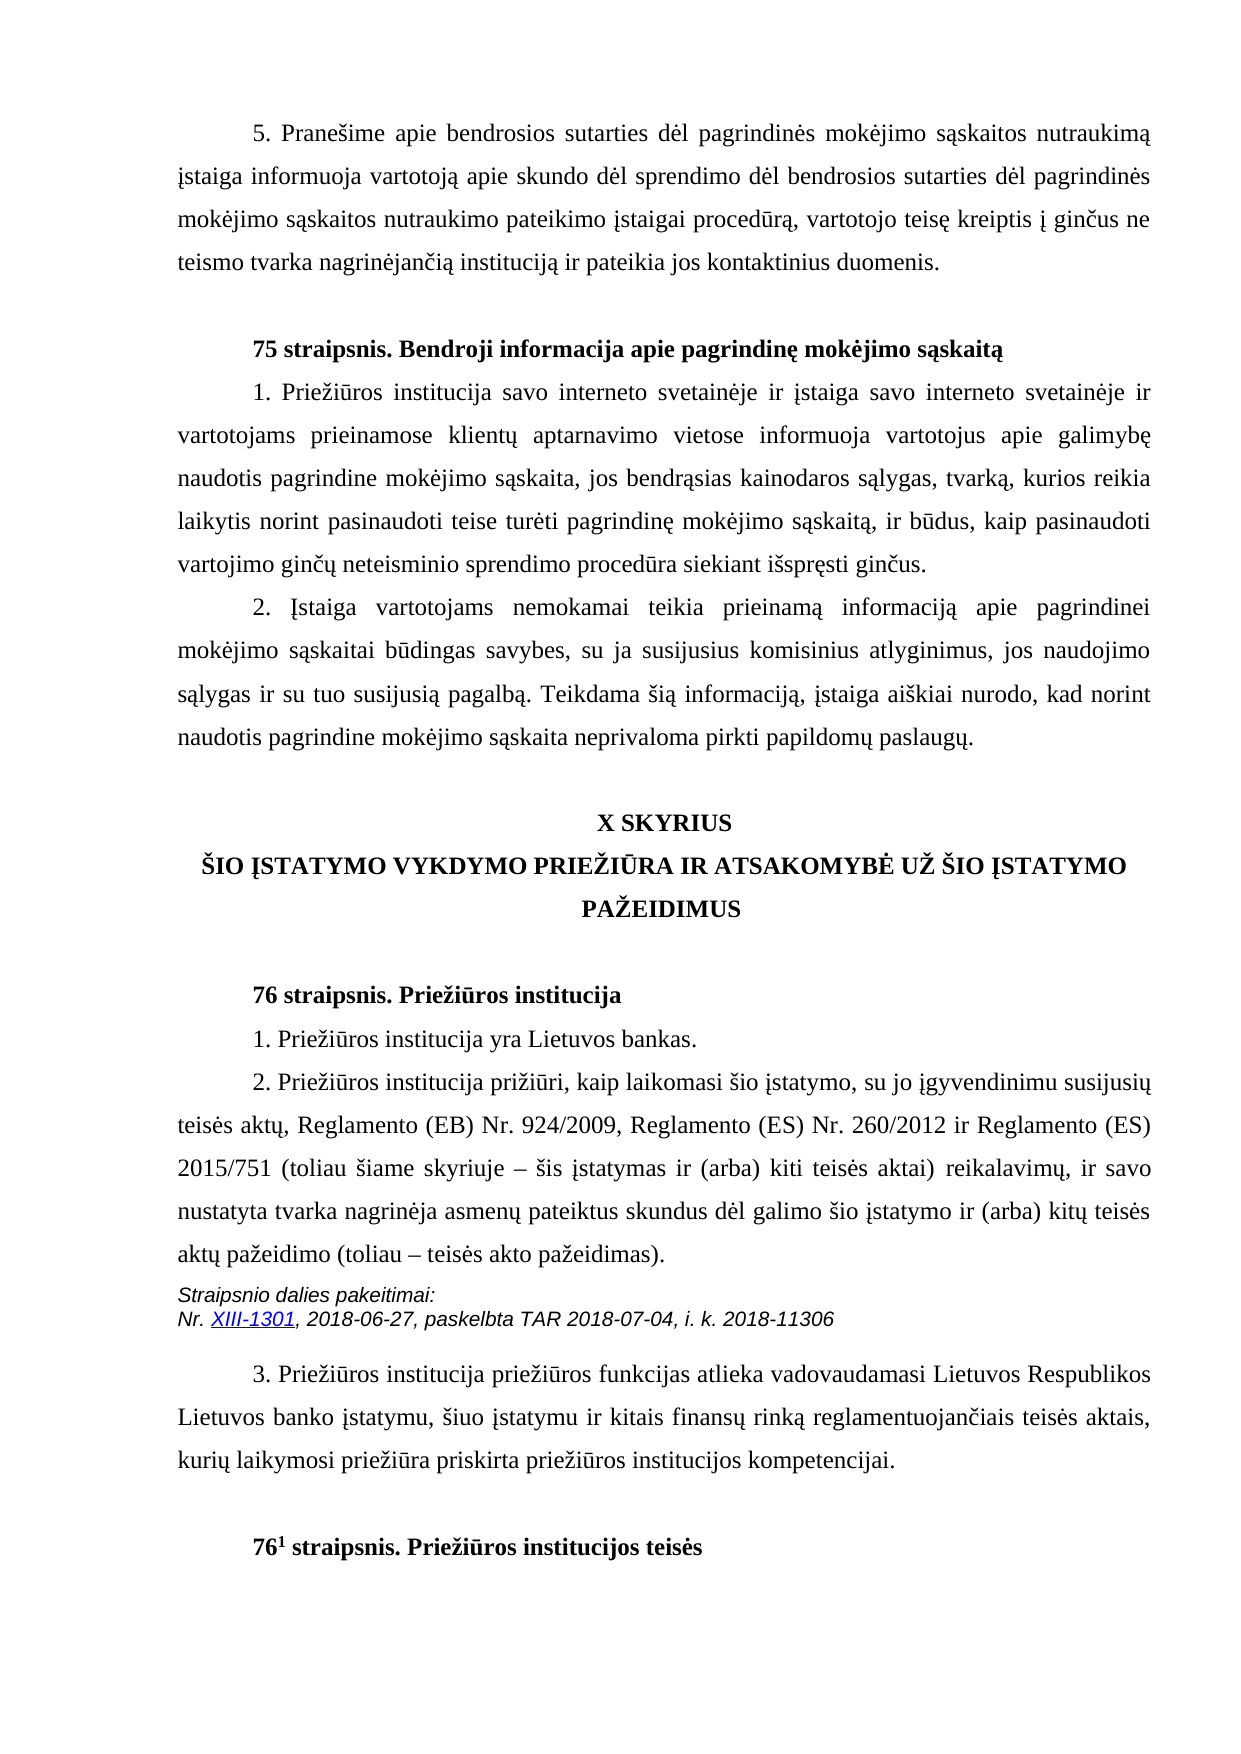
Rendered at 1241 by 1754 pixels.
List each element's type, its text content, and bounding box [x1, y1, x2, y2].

text 5. Pranešime apie bendrosios sutarties dėl pagrindinės mokėjimo sąskaitos nutraukimą įstaiga informuoja vartotoją apie skundo dėl sprendimo dėl bendrosios sutarties dėl pagrindinės mokėjimo sąskaitos nutraukimo pateikimo įstaigai procedūrą, vartotojo teisę kreiptis į ginčus ne teismo tvarka nagrinėjančią instituciją ir pateikia jos kontaktinius duomenis. [177, 118, 1152, 276]
text 2. Priežiūros institucija prižiūri, kaip laikomasi šio įstatymo, su jo įgyvendinimu susijusių teisės aktų, Reglamento (EB) Nr. 924/2009, Reglamento (ES) Nr. 260/2012 ir Reglamento (ES) 2015/751 (toliau šiame skyriuje – šis įstatymas ir (arba) kiti teisės aktai) reikalavimų, ir savo nustatyta tvarka nagrinėja asmenų pateiktus skundus dėl galimo šio įstatymo ir (arba) kitų teisės aktų pažeidimo (toliau – teisės akto pažeidimas). [177, 1067, 1152, 1268]
text 761 straipsnis. Priežiūros institucijos teisės [177, 1532, 1152, 1560]
text 1. Priežiūros institucija savo interneto svetainėje ir įstaiga savo interneto svetainėje ir vartotojams prieinamose klientų aptarnavimo vietose informuoja vartotojus apie galimybę naudotis pagrindine mokėjimo sąskaita, jos bendrąsias kainodaros sąlygas, tvarką, kurios reikia laikytis norint pasinaudoti teise turėti pagrindinę mokėjimo sąskaitą, ir būdus, kaip pasinaudoti vartojimo ginčų neteisminio sprendimo procedūra siekiant išspręsti ginčus. [177, 377, 1152, 578]
text Straipsnio dalies pakeitimai: [177, 1282, 1152, 1306]
text 3. Priežiūros institucija priežiūros funkcijas atlieka vadovaudamasi Lietuvos Respublikos Lietuvos banko įstatymu, šiuo įstatymu ir kitais finansų rinką reglamentuojančiais teisės aktais, kurių laikymosi priežiūra priskirta priežiūros institucijos kompetencijai. [177, 1359, 1152, 1474]
text 76 straipsnis. Priežiūros institucija [177, 981, 1152, 1009]
text X SKYRIUS [177, 808, 1152, 837]
text 75 straipsnis. Bendroji informacija apie pagrindinę mokėjimo sąskaitą [177, 334, 1152, 362]
text Nr. XIII-1301, 2018-06-27, paskelbta TAR 2018-07-04, i. k. 2018-11306 [177, 1306, 1152, 1330]
text 1. Priežiūros institucija yra Lietuvos bankas. [177, 1024, 1152, 1052]
text 2. Įstaiga vartotojams nemokamai teikia prieinamą informaciją apie pagrindinei mokėjimo sąskaitai būdingas savybes, su ja susijusius komisinius atlyginimus, jos naudojimo sąlygas ir su tuo susijusią pagalbą. Teikdama šią informaciją, įstaiga aiškiai nurodo, kad norint naudotis pagrindine mokėjimo sąskaita neprivaloma pirkti papildomų paslaugų. [177, 592, 1152, 751]
text ŠIO ĮSTATYMO VYKDYMO PRIEŽIŪRA IR ATSAKOMYBĖ UŽ ŠIO ĮSTATYMO PAŽEIDIMUS [177, 851, 1152, 923]
